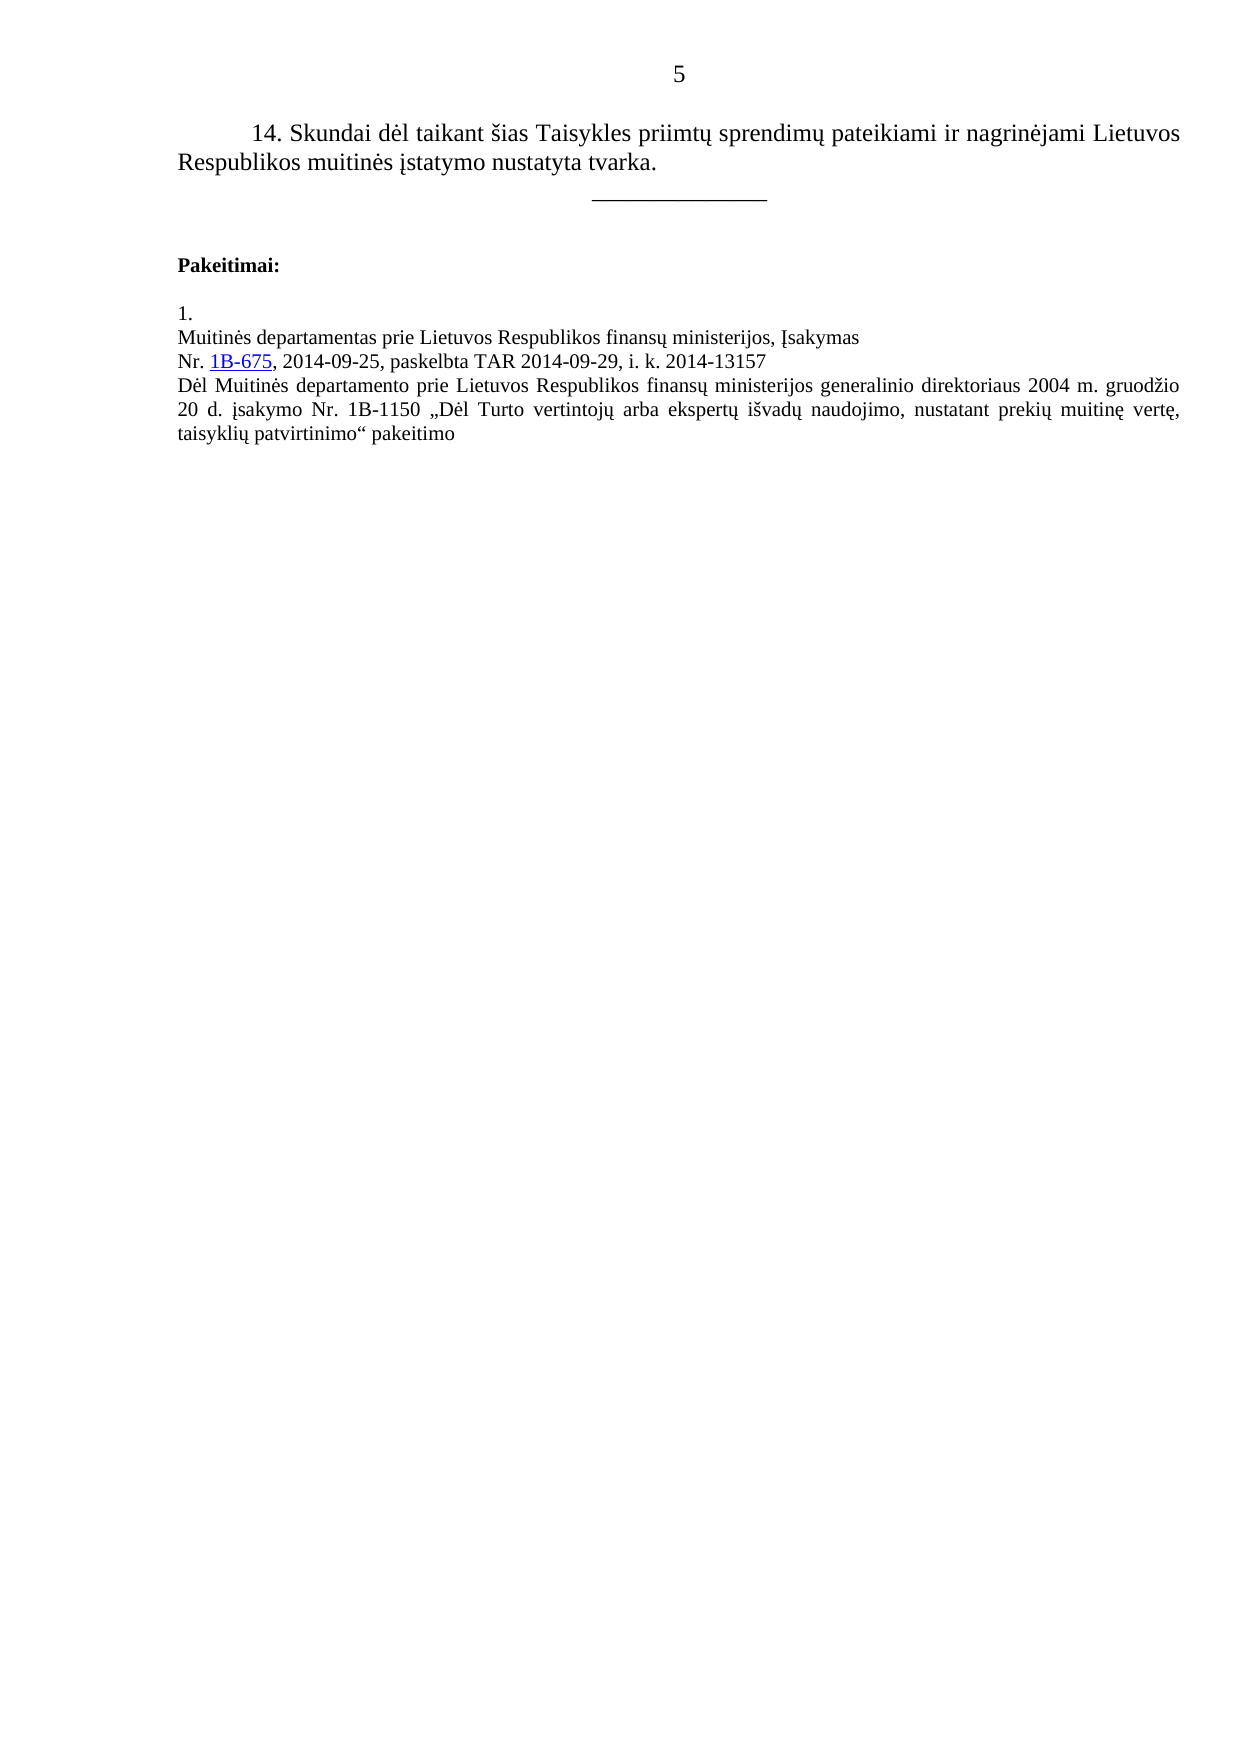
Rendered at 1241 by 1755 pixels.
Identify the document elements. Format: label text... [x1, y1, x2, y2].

text Dėl Muitinės departamento prie Lietuvos Respublikos finansų ministerijos generalinio direktoriaus 2004 m. gruodžio 20 d. įsakymo Nr. 1B-1150 „Dėl Turto vertintojų arba ekspertų išvadų naudojimo, nustatant prekių muitinę vertę, taisyklių patvirtinimo“ pakeitimo [177, 373, 1181, 445]
text Muitinės departamentas prie Lietuvos Respublikos finansų ministerijos, Įsakymas [177, 325, 1181, 349]
text 1. [177, 301, 1181, 325]
text ______________ [177, 176, 1181, 204]
text Pakeitimai: [177, 252, 1181, 277]
text Nr. 1B-675, 2014-09-25, paskelbta TAR 2014-09-29, i. k. 2014-13157 [177, 349, 1181, 373]
text 14. Skundai dėl taikant šias Taisykles priimtų sprendimų pateikiami ir nagrinėjami Lietuvos Respublikos muitinės įstatymo nustatyta tvarka. [177, 118, 1181, 176]
